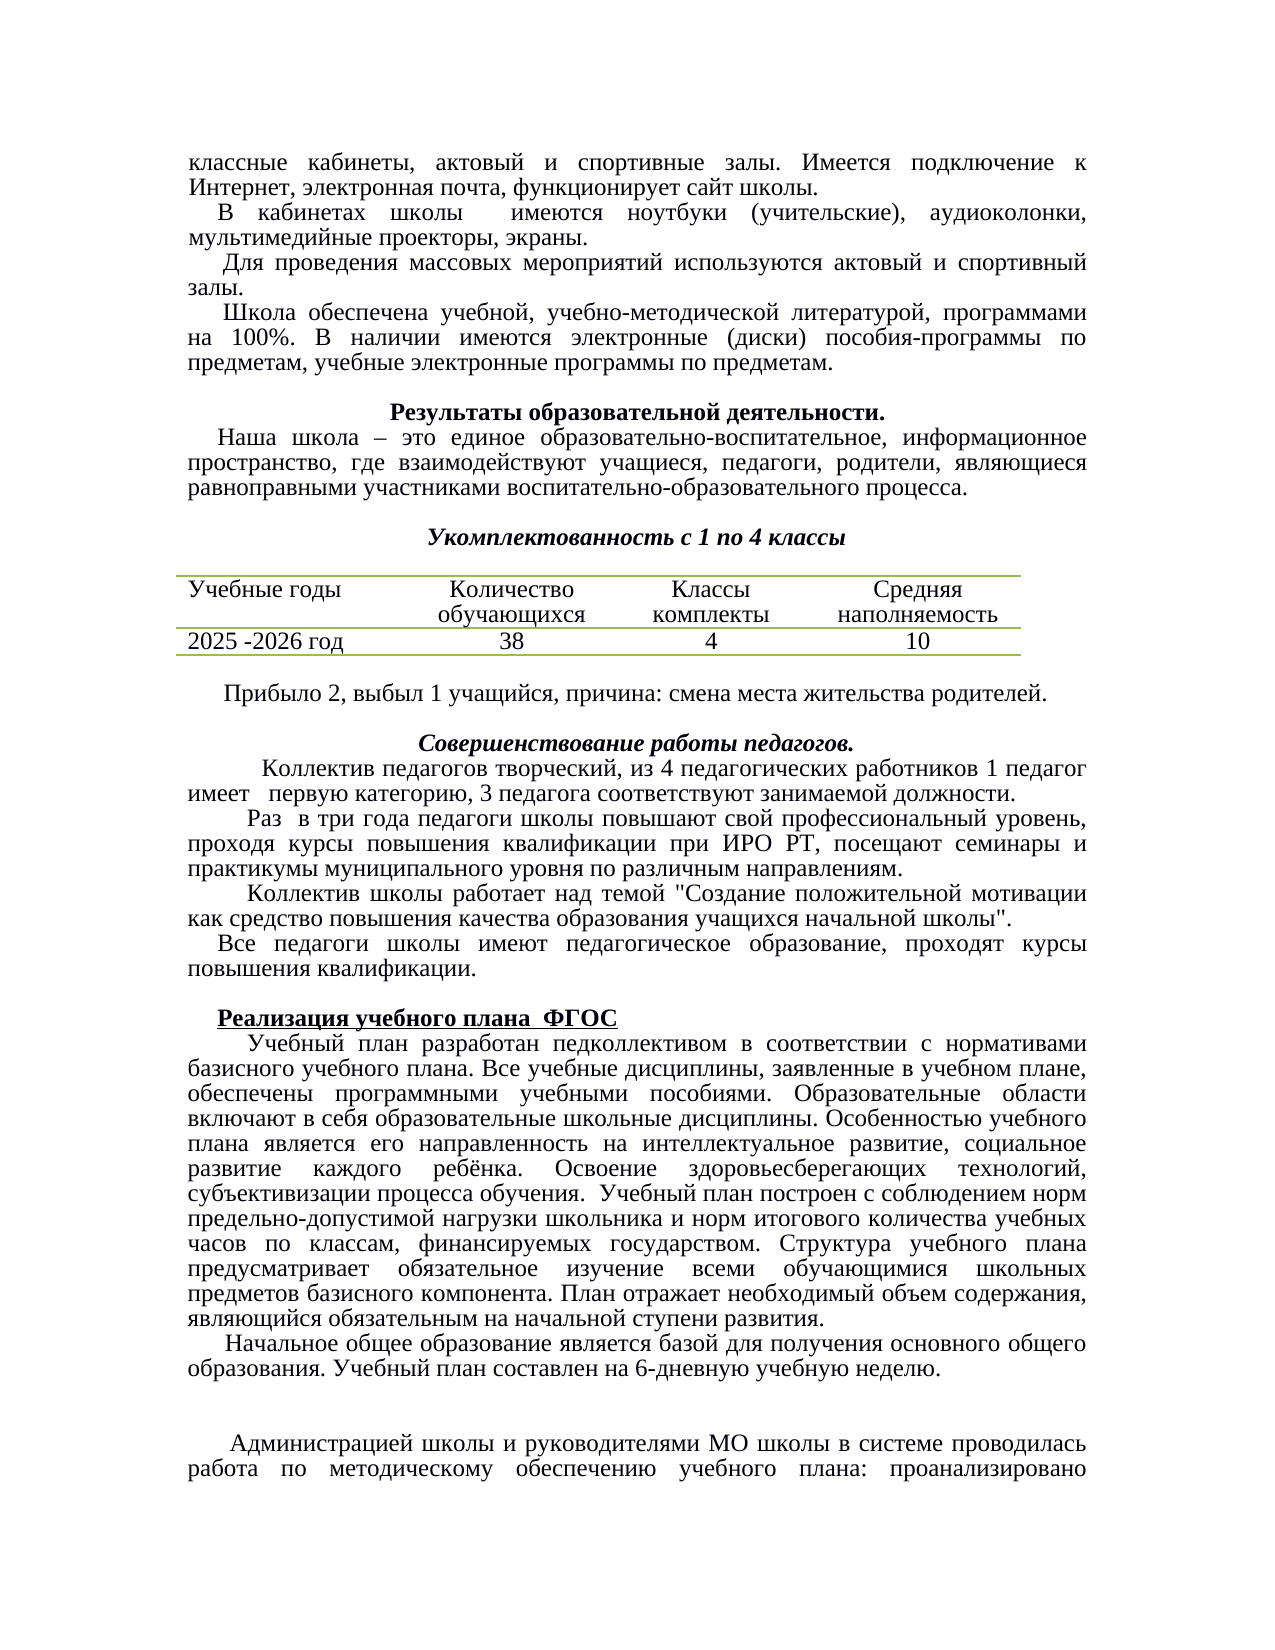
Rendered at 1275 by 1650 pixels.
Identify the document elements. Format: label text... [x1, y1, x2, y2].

text Коллектив педагогов творческий, из 4 педагогических работников 1 педагог имеет первую категорию, 3 педагога соответствуют занимаемой должности. [187, 756, 1087, 806]
text В кабинетах школы имеются ноутбуки (учительские), аудиоколонки, мультимедийные проекторы, экраны. [188, 200, 1088, 250]
text Администрацией школы и руководителями МО школы в системе проводилась работа по методическому обеспечению учебного плана: проанализировано [187, 1431, 1087, 1481]
table_cell 2025 -2026 год [176, 629, 416, 654]
text Раз в три года педагоги школы повышают свой профессиональный уровень, проходя курсы повышения квалификации при ИРО РТ, посещают семинары и практикумы муниципального уровня по различным направлениям. [187, 806, 1087, 881]
text Коллектив школы работает над темой "Создание положительной мотивации как средство повышения качества образования учащихся начальной школы". [187, 881, 1087, 931]
table_header Классы комплекты [608, 577, 814, 627]
text Совершенствование работы педагогов. [187, 731, 1087, 756]
text Школа обеспечена учебной, учебно-методической литературой, программами на 100%. В наличии имеются электронные (диски) пособия-программы по предметам, учебные электронные программы по предметам. [187, 300, 1087, 375]
table_cell 38 [416, 629, 607, 654]
text Все педагоги школы имеют педагогическое образование, проходят курсы повышения квалификации. [187, 931, 1087, 981]
text Для проведения массовых мероприятий используются актовый и спортивный залы. [187, 250, 1087, 300]
table_header Учебные годы [176, 577, 416, 627]
text Результаты образовательной деятельности. [187, 400, 1087, 425]
table_header Количество обучающихся [416, 577, 607, 627]
text классные кабинеты, актовый и спортивные залы. Имеется подключение к Интернет, электронная почта, функционирует сайт школы. [188, 150, 1087, 200]
table_cell 10 [814, 629, 1021, 654]
text Прибыло 2, выбыл 1 учащийся, причина: смена места жительства родителей. [187, 681, 1087, 706]
text Реализация учебного плана ФГОС [187, 1006, 1087, 1031]
text Учебный план разработан педколлективом в соответствии с нормативами базисного учебного плана. Все учебные дисциплины, заявленные в учебном плане, обеспечены программными учебными пособиями. Образовательные области включают в себя образовательные школьные дисциплины. Особенностью учебного плана является его направленность на интеллектуальное развитие, социальное развитие каждого ребёнка. Освоение здоровьесберегающих технологий, субъективизации процесса обучения. Учебный план построен с соблюдением норм предельно-допустимой нагрузки школьника и норм итогового количества учебных часов по классам, финансируемых государством. Структура учебного плана предусматривает обязательное изучение всеми обучающимися школьных предметов базисного компонента. План отражает необходимый объем содержания, являющийся обязательным на начальной ступени развития. [187, 1031, 1087, 1331]
table_cell 4 [608, 629, 814, 654]
text Наша школа – это единое образовательно-воспитательное, информационное пространство, где взаимодействуют учащиеся, педагоги, родители, являющиеся равноправными участниками воспитательно-образовательного процесса. [187, 425, 1087, 500]
text Укомплектованность с 1 по 4 классы [187, 525, 1087, 550]
table_header Средняя наполняемость [814, 577, 1021, 627]
text Начальное общее образование является базой для получения основного общего образования. Учебный план составлен на 6-дневную учебную неделю. [187, 1331, 1087, 1381]
